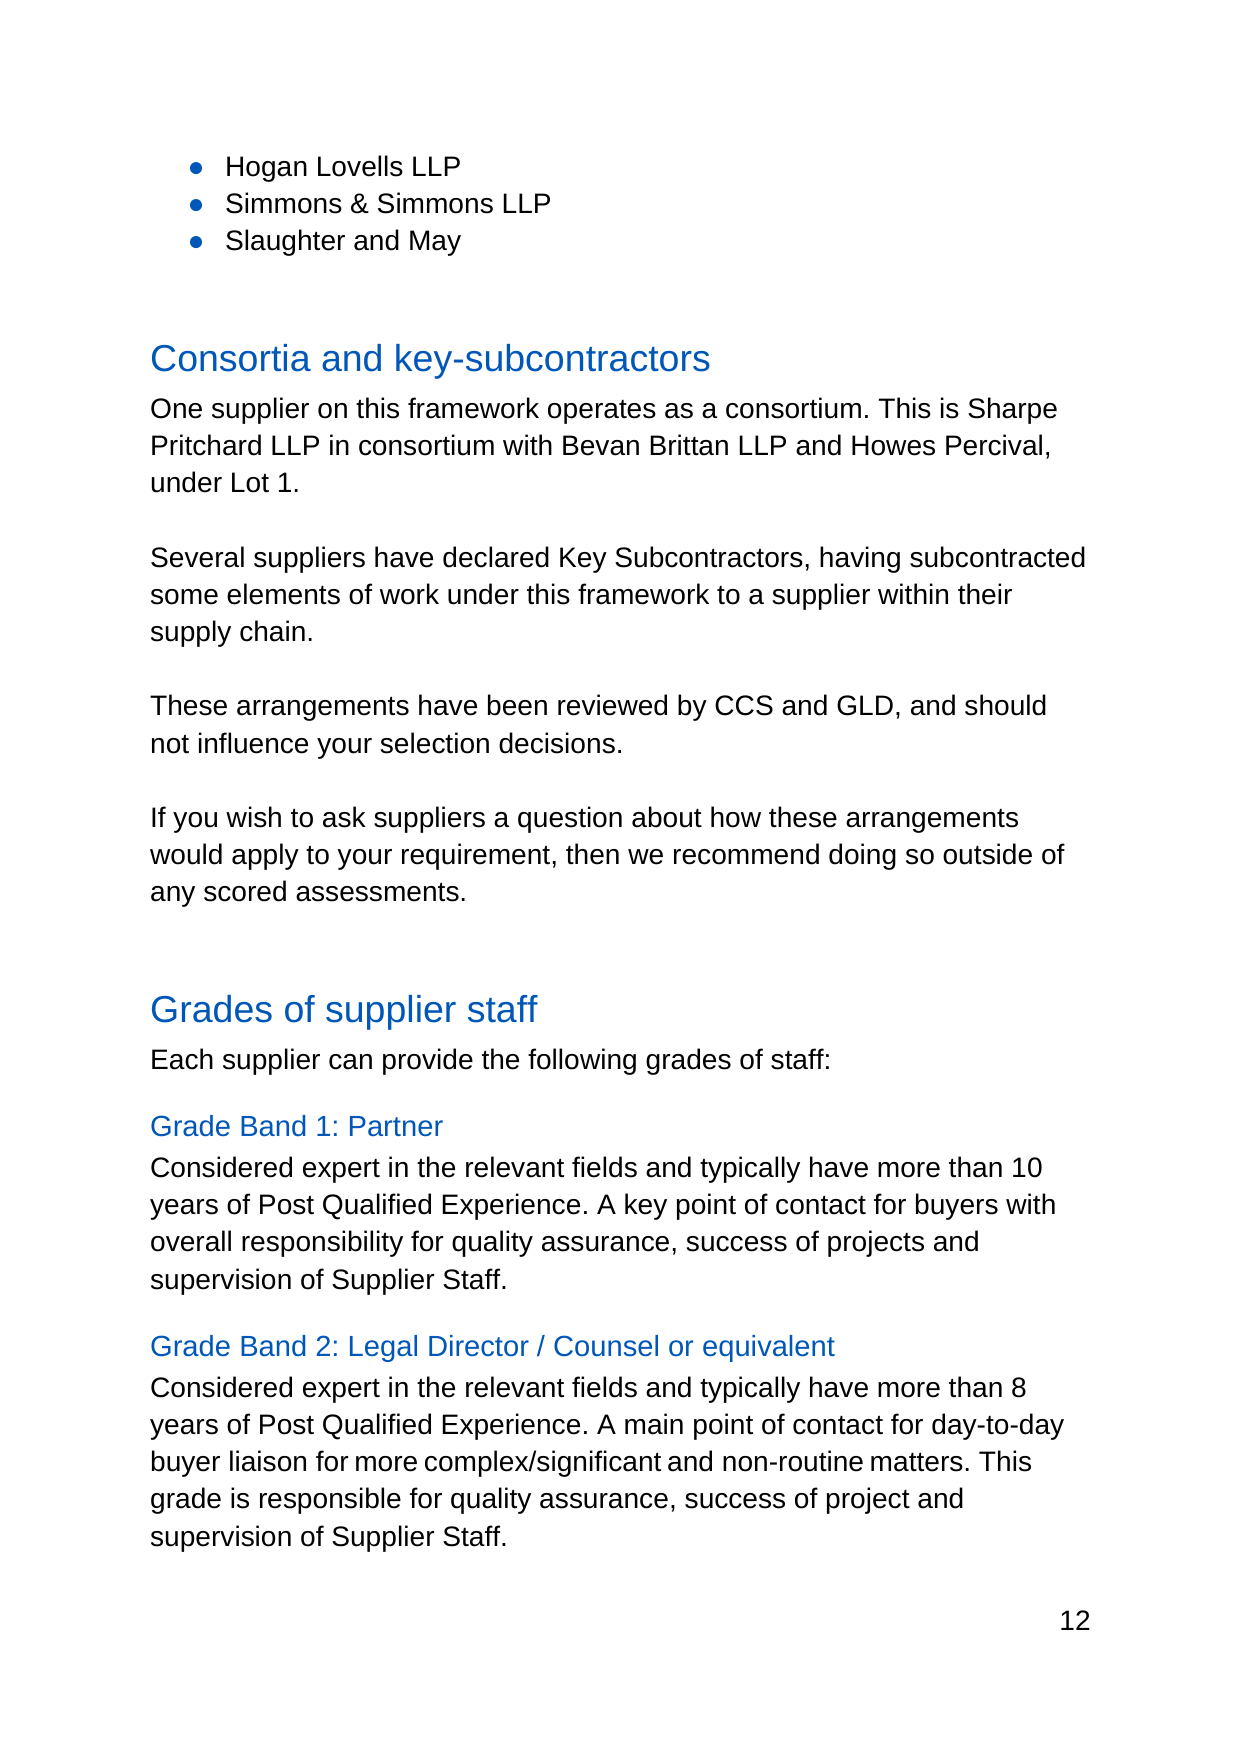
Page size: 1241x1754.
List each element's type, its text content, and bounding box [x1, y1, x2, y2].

text One supplier on this framework operates as a consortium. This is Sharpe Pritchard LLP in consortium with Bevan Brittan LLP and Howes Percival, under Lot 1. [150, 392, 1090, 499]
text If you wish to ask suppliers a question about how these arrangements would apply to your requirement, then we recommend doing so outside of any scored assessments. [150, 801, 1090, 908]
text Considered expert in the relevant fields and typically have more than 10 years of Post Qualified Experience. A key point of contact for buyers with overall responsibility for quality assurance, success of projects and supervision of Supplier Staff. [150, 1151, 1090, 1295]
text Each supplier can provide the following grades of staff: [150, 1043, 1090, 1075]
subtitle Grade Band 1: Partner [150, 1109, 1090, 1143]
subtitle Consortia and key-subcontractors [150, 336, 1090, 379]
list Simmons & Simmons LLP [187, 187, 1090, 219]
subtitle Grades of supplier staff [150, 987, 1090, 1030]
text Several suppliers have declared Key Subcontractors, having subcontracted some elements of work under this framework to a supplier within their supply chain. [150, 541, 1090, 647]
list Slaughter and May [187, 224, 1090, 257]
text These arrangements have been reviewed by CCS and GLD, and should not influence your selection decisions. [150, 689, 1090, 759]
list Hogan Lovells LLP [187, 150, 1090, 182]
subtitle Grade Band 2: Legal Director / Counsel or equivalent [150, 1329, 1090, 1362]
text Considered expert in the relevant fields and typically have more than 8 years of Post Qualified Experience. A main point of contact for day-to-day buyer liaison for more complex/significant and non-routine matters. This grade is responsible for quality assurance, success of project and supervision of Supplier Staff. [150, 1371, 1090, 1552]
